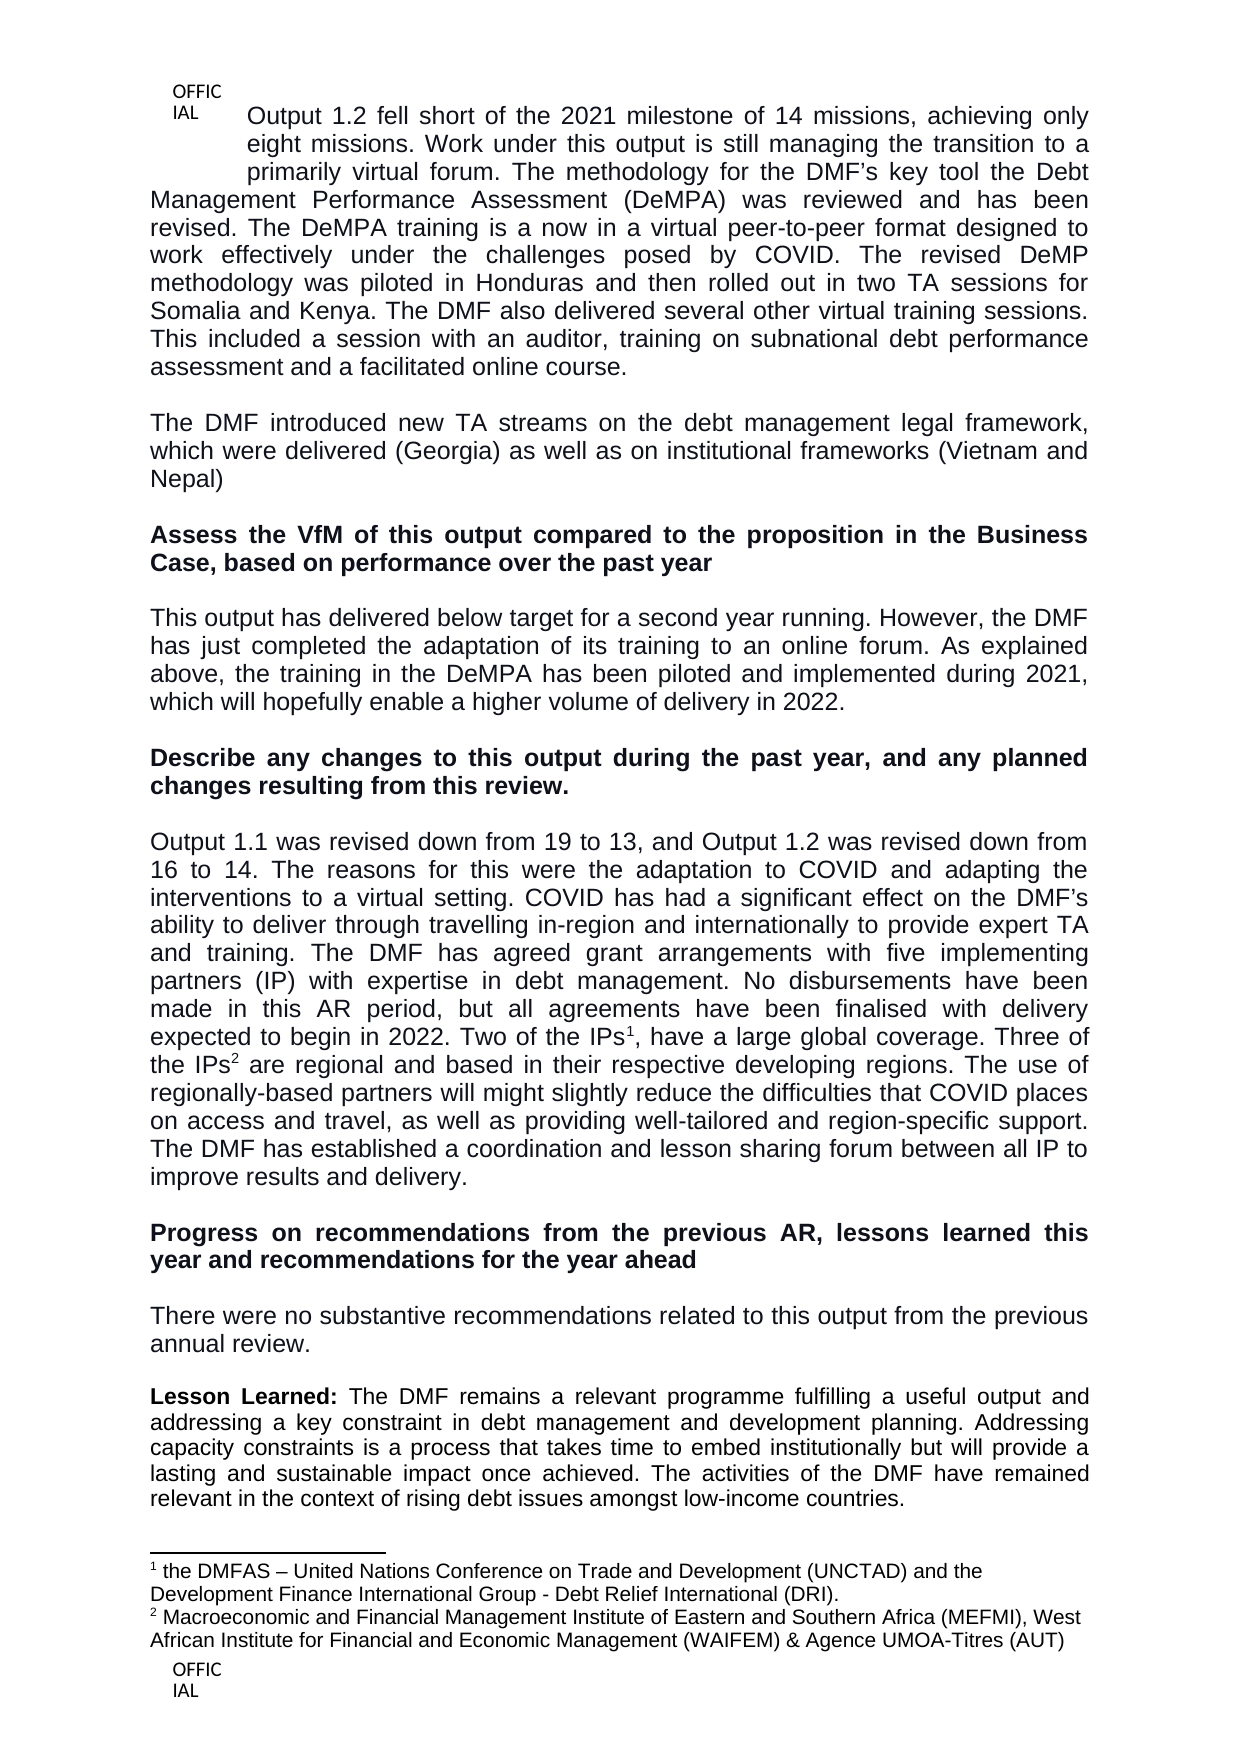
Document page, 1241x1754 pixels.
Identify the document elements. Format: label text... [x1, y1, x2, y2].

text Output 1.1 was revised down from 19 to 13, and Output 1.2 was revised down from 16 to 14. The reasons for this were the adaptation to COVID and adapting the interventions to a virtual setting. COVID has had a significant effect on the DMF’s ability to deliver through travelling in-region and internationally to provide expert TA and training. The DMF has agreed grant arrangements with five implementing partners (IP) with expertise in debt management. No disbursements have been made in this AR period, but all agreements have been finalised with delivery expected to begin in 2022. Two of the IPs, have a large global coverage. Three of the IPs are regional and based in their respective developing regions. The use of regionally-based partners will might slightly reduce the difficulties that COVID places on access and travel, as well as providing well-tailored and region-specific support. The DMF has established a coordination and lesson sharing forum between all IP to improve results and delivery. [150, 827, 1090, 1190]
text Output 1.2 fell short of the 2021 milestone of 14 missions, achieving only eight missions. Work under this output is still managing the transition to a primarily virtual forum. The methodology for the DMF’s key tool the Debt Management Performance Assessment (DeMPA) was reviewed and has been revised. The DeMPA training is a now in a virtual peer-to-peer format designed to work effectively under the challenges posed by COVID. The revised DeMP methodology was piloted in Honduras and then rolled out in two TA sessions for Somalia and Kenya. The DMF also delivered several other virtual training sessions. This included a session with an auditor, training on subnational debt performance assessment and a facilitated online course. [150, 102, 1090, 381]
text Lesson Learned: The DMF remains a relevant programme fulfilling a useful output and addressing a key constraint in debt management and development planning. Addressing capacity constraints is a process that takes time to embed institutionally but will provide a lasting and sustainable impact once achieved. The activities of the DMF have remained relevant in the context of rising debt issues amongst low-income countries. [150, 1383, 1090, 1512]
text Describe any changes to this output during the past year, and any planned changes resulting from this review. [150, 744, 1090, 799]
text There were no substantive recommendations related to this output from the previous annual review. [150, 1302, 1090, 1358]
text the DMFAS – United Nations Conference on Trade and Development (UNCTAD) and the Development Finance International Group - Debt Relief International (DRI). [150, 1559, 1090, 1606]
text The DMF introduced new TA streams on the debt management legal framework, which were delivered (Georgia) as well as on institutional frameworks (Vietnam and Nepal) [150, 409, 1090, 492]
text Macroeconomic and Financial Management Institute of Eastern and Southern Africa (MEFMI), West African Institute for Financial and Economic Management (WAIFEM) & Agence UMOA-Titres (AUT) [150, 1606, 1090, 1652]
text Assess the VfM of this output compared to the proposition in the Business Case, based on performance over the past year [150, 520, 1090, 576]
text This output has delivered below target for a second year running. However, the DMF has just completed the adaptation of its training to an online forum. As explained above, the training in the DeMPA has been piloted and implemented during 2021, which will hopefully enable a higher volume of delivery in 2022. [150, 604, 1090, 716]
text Progress on recommendations from the previous AR, lessons learned this year and recommendations for the year ahead [150, 1218, 1090, 1274]
